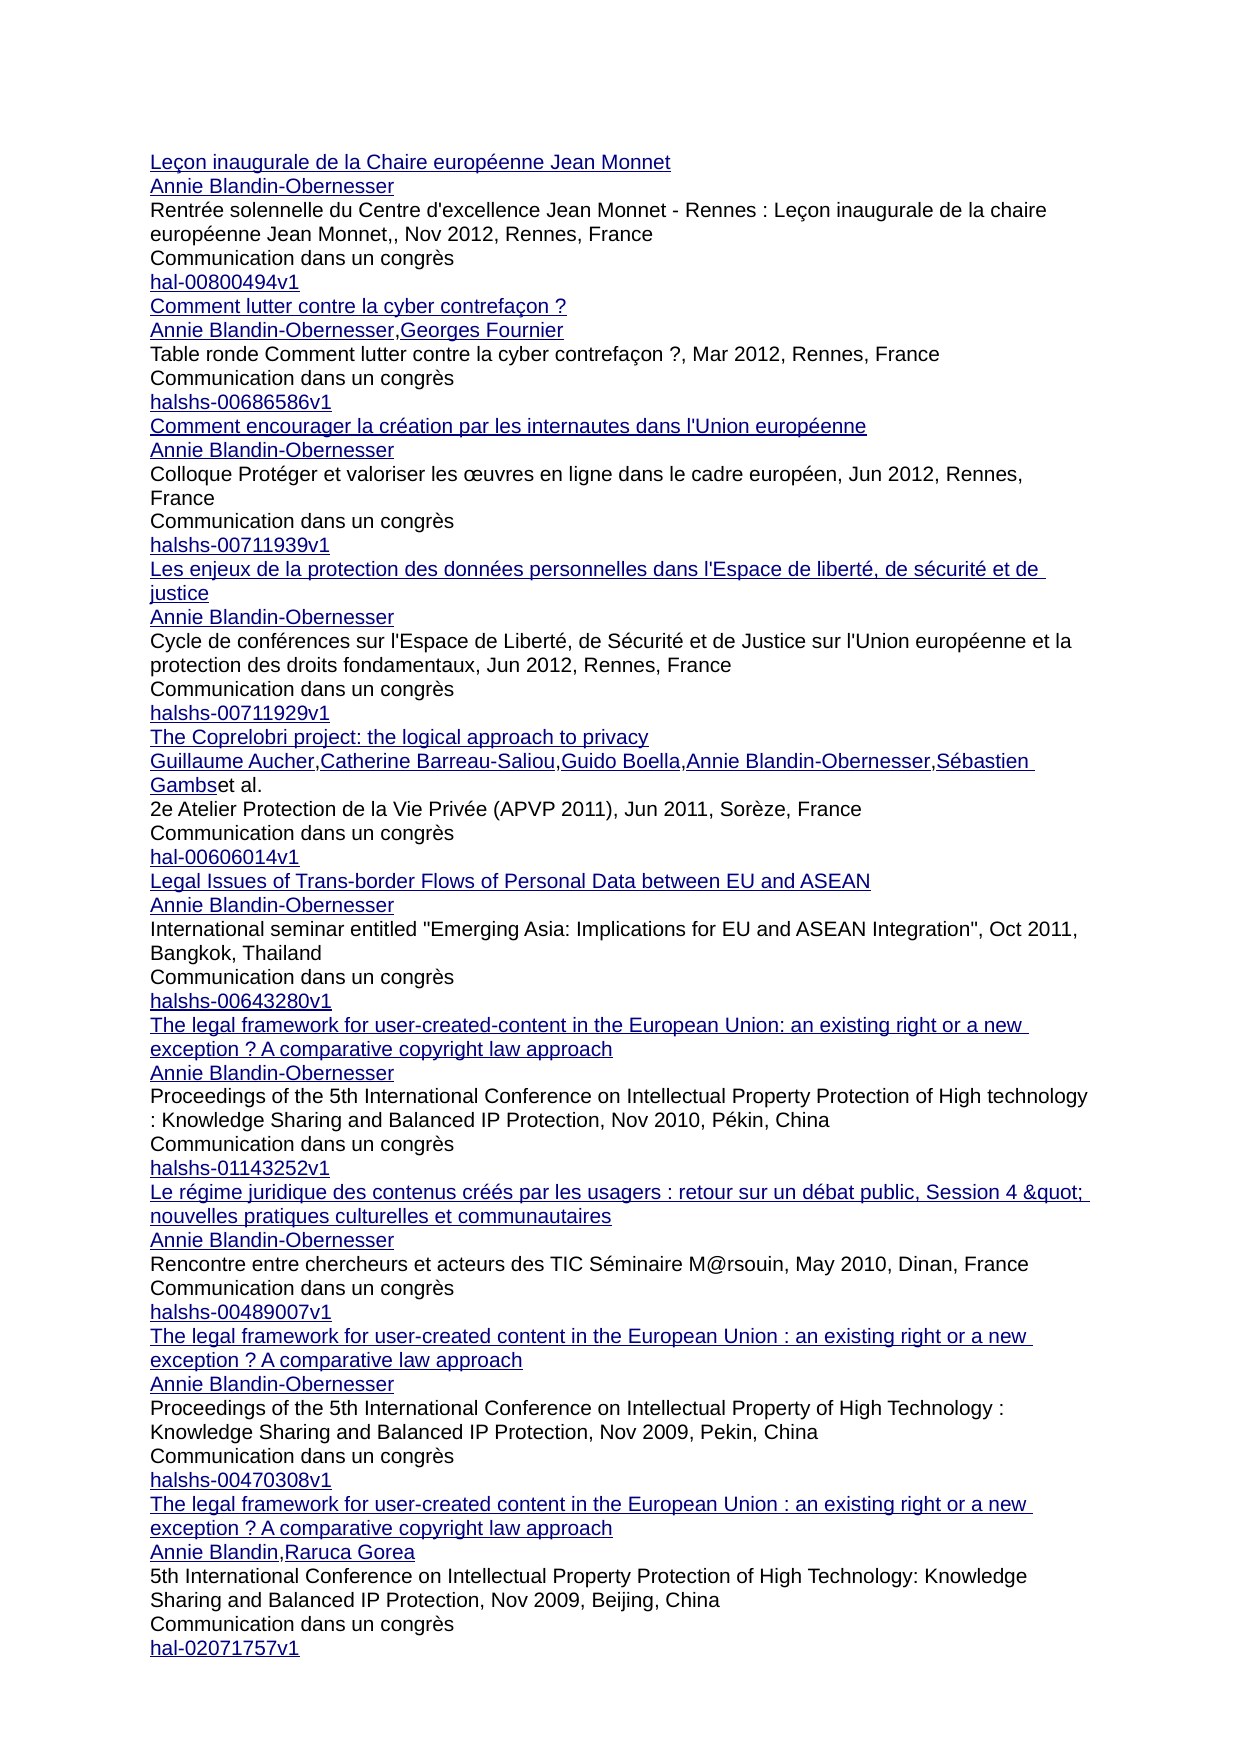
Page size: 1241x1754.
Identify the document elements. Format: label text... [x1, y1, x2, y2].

table_cell Comment lutter contre la cyber contrefaçon ? Annie Blandin-Obernesser,Georges Fournier Table ronde Comment lutter contre la cyber contrefaçon ?, Mar 2012, Rennes, France Communication dans un congrès halshs-00686586v1 [150, 294, 1090, 413]
table_cell Leçon inaugurale de la Chaire européenne Jean Monnet Annie Blandin-Obernesser Rentrée solennelle du Centre d'excellence Jean Monnet - Rennes : Leçon inaugurale de la chaire européenne Jean Monnet,, Nov 2012, Rennes, France Communication dans un congrès hal-00800494v1 [150, 150, 1090, 294]
table_cell Le régime juridique des contenus créés par les usagers : retour sur un débat public, Session 4 &quot; [150, 1180, 1090, 1201]
table_cell Comment encourager la création par les internautes dans l'Union européenne Annie Blandin-Obernesser Colloque Protéger et valoriser les œuvres en ligne dans le cadre européen, Jun 2012, Rennes, France Communication dans un congrès halshs-00711939v1 [150, 414, 1090, 557]
table_cell Legal Issues of Trans-border Flows of Personal Data between EU and ASEAN Annie Blandin-Obernesser International seminar entitled "Emerging Asia: Implications for EU and ASEAN Integration", Oct 2011, Bangkok, Thailand Communication dans un congrès halshs-00643280v1 [150, 869, 1090, 1012]
table_cell nouvelles pratiques culturelles et communautaires Annie Blandin-Obernesser Rencontre entre chercheurs et acteurs des TIC Séminaire M@rsouin, May 2010, Dinan, France Communication dans un congrès halshs-00489007v1 [150, 1202, 1090, 1324]
table_cell The Coprelobri project: the logical approach to privacy Guillaume Aucher,Catherine Barreau-Saliou,Guido Boella,Annie Blandin-Obernesser,Sébastien Gambset al. 2e Atelier Protection de la Vie Privée (APVP 2011), Jun 2011, Sorèze, France Communication dans un congrès hal-00606014v1 [150, 725, 1090, 869]
table_cell The legal framework for user-created content in the European Union : an existing right or a new exception ? A comparative copyright law approach Annie Blandin,Raruca Gorea 5th International Conference on Intellectual Property Protection of High Technology: Knowledge Sharing and Balanced IP Protection, Nov 2009, Beijing, China Communication dans un congrès hal-02071757v1 [150, 1492, 1090, 1659]
table_cell The legal framework for user-created-content in the European Union: an existing right or a new exception ? A comparative copyright law approach Annie Blandin-Obernesser Proceedings of the 5th International Conference on Intellectual Property Protection of High technology : Knowledge Sharing and Balanced IP Protection, Nov 2010, Pékin, China Communication dans un congrès halshs-01143252v1 [150, 1013, 1090, 1180]
table_cell The legal framework for user-created content in the European Union : an existing right or a new exception ? A comparative law approach Annie Blandin-Obernesser Proceedings of the 5th International Conference on Intellectual Property of High Technology : Knowledge Sharing and Balanced IP Protection, Nov 2009, Pekin, China Communication dans un congrès halshs-00470308v1 [150, 1324, 1090, 1492]
table_cell Les enjeux de la protection des données personnelles dans l'Espace de liberté, de sécurité et de justice Annie Blandin-Obernesser Cycle de conférences sur l'Espace de Liberté, de Sécurité et de Justice sur l'Union européenne et la protection des droits fondamentaux, Jun 2012, Rennes, France Communication dans un congrès halshs-00711929v1 [150, 557, 1090, 725]
